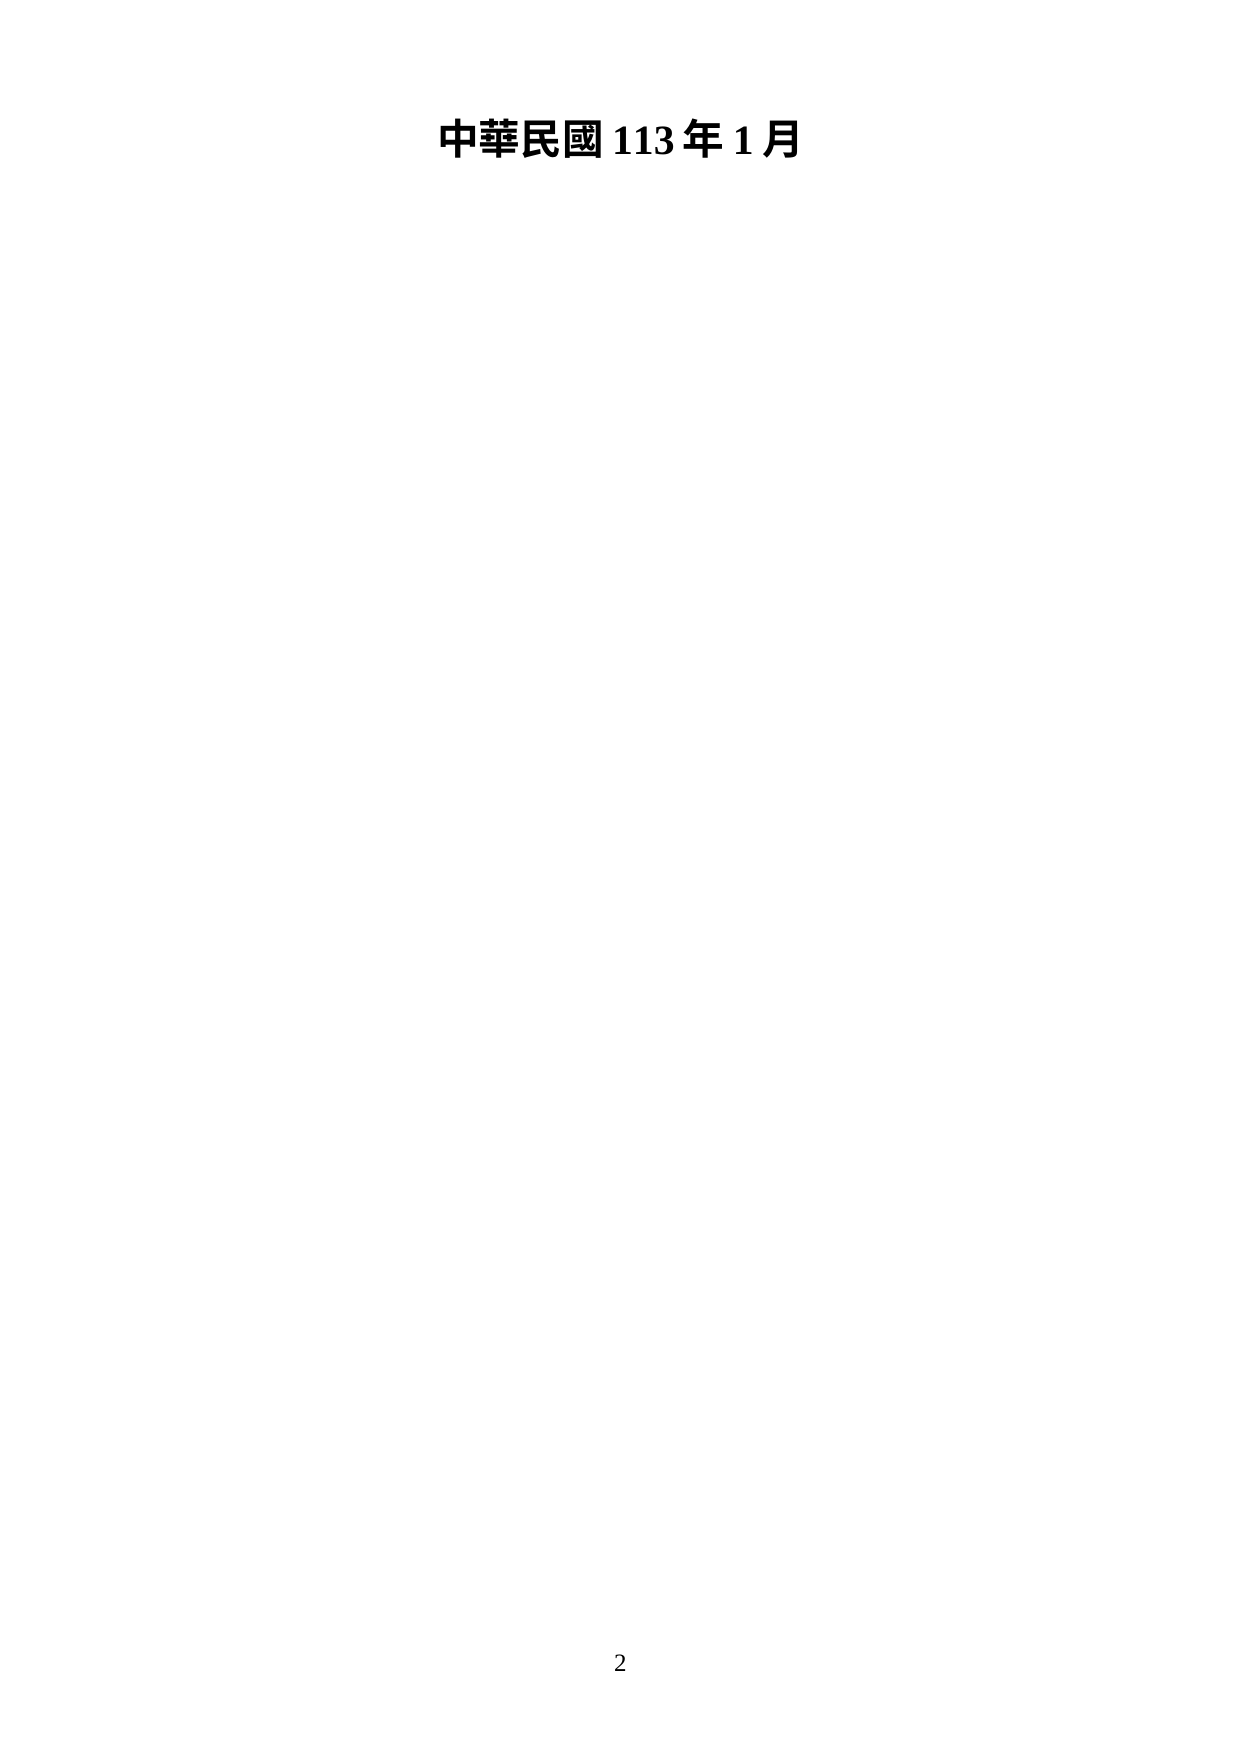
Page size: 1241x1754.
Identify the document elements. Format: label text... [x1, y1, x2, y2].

text 中華民國113年1月 [118, 106, 1122, 167]
